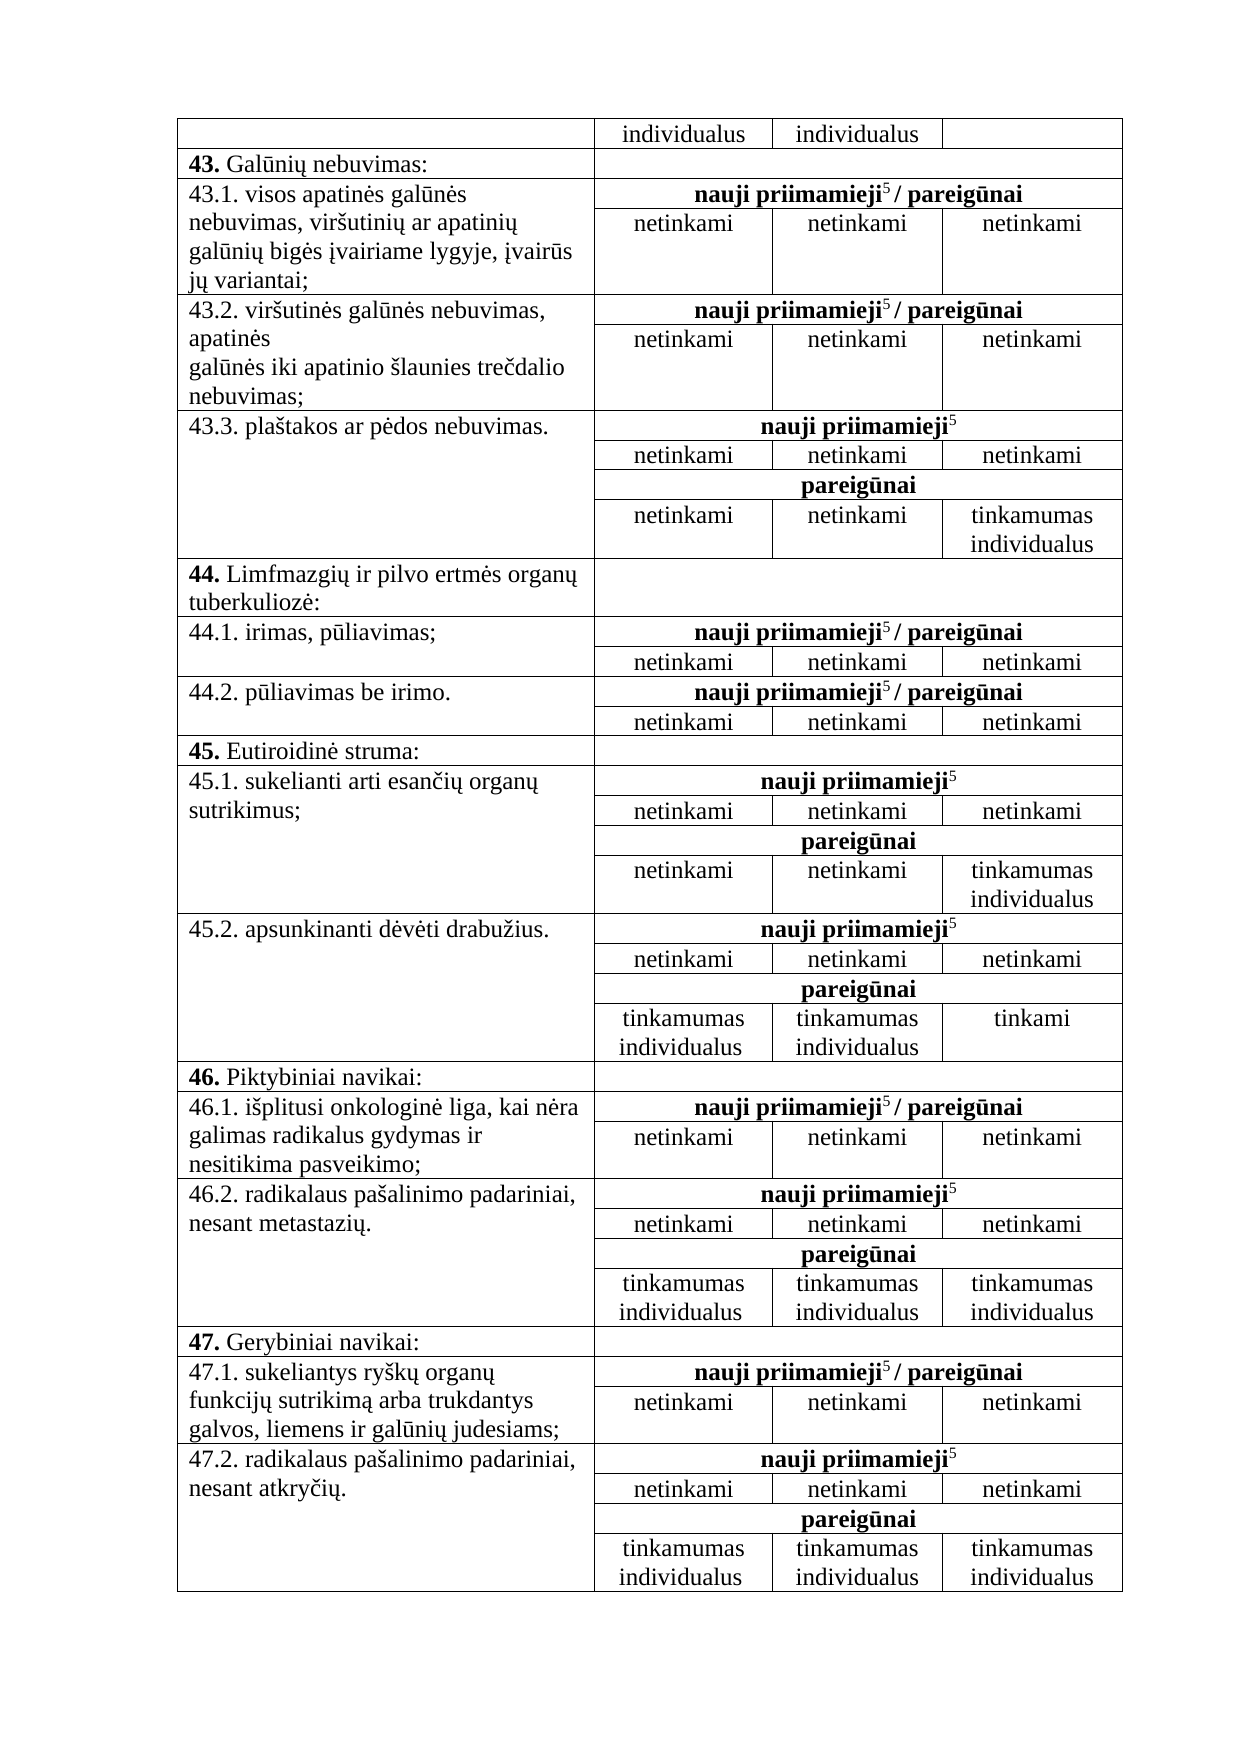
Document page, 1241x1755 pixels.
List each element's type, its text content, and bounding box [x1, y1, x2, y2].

table_cell 43.3. plaštakos ar pėdos nebuvimas. [178, 411, 594, 558]
table_cell [178, 119, 594, 148]
table_cell netinkami [943, 1474, 1122, 1503]
table_cell netinkami [595, 944, 772, 973]
table_cell tinkamumas individualus [595, 1534, 772, 1591]
table_cell 45. Eutiroidinė struma: [178, 736, 594, 765]
table_cell [595, 559, 1122, 616]
table_cell 43.2. viršutinės galūnės nebuvimas, apatinės galūnės iki apatinio šlaunies trečdalio nebuvimas; [178, 295, 594, 410]
table_cell [595, 149, 1122, 178]
table_cell netinkami [773, 647, 942, 676]
table_cell netinkami [595, 1122, 772, 1178]
table_cell individualus [595, 119, 772, 148]
table_cell individualus [773, 119, 942, 148]
table_cell nauji priimamieji5 [595, 1444, 1122, 1473]
table_cell 47.2. radikalaus pašalinimo padariniai, nesant atkryčių. [178, 1444, 594, 1591]
table_cell netinkami [595, 325, 772, 410]
table_cell 45.2. apsunkinanti dėvėti drabužius. [178, 914, 594, 1061]
table_cell 44.2. pūliavimas be irimo. [178, 677, 594, 735]
table_cell netinkami [595, 1474, 772, 1503]
table_cell netinkami [943, 325, 1122, 410]
table_cell tinkamumas individualus [943, 500, 1122, 558]
table_cell netinkami [943, 1387, 1122, 1443]
table_cell [943, 119, 1122, 148]
table_cell [595, 736, 1122, 765]
table_cell netinkami [943, 441, 1122, 469]
table_cell nauji priimamieji5 / pareigūnai [595, 179, 1122, 207]
table_cell nauji priimamieji5 / pareigūnai [595, 617, 1122, 646]
table_cell netinkami [773, 944, 942, 973]
table_cell netinkami [595, 441, 772, 469]
table_cell 44. Limfmazgių ir pilvo ertmės organų tuberkuliozė: [178, 559, 594, 616]
table_cell pareigūnai [595, 1504, 1122, 1532]
table_cell pareigūnai [595, 974, 1122, 1002]
table_cell 43.1. visos apatinės galūnės nebuvimas, viršutinių ar apatinių galūnių bigės įvairiame lygyje, įvairūs jų variantai; [178, 179, 594, 294]
table_cell nauji priimamieji5 [595, 766, 1122, 795]
table_cell 46.1. išplitusi onkologinė liga, kai nėra galimas radikalus gydymas ir nesitikima pasveikimo; [178, 1092, 594, 1178]
table_cell netinkami [595, 500, 772, 558]
table_cell netinkami [943, 796, 1122, 825]
table_cell netinkami [773, 1474, 942, 1503]
table_cell netinkami [773, 500, 942, 558]
table_cell netinkami [943, 209, 1122, 294]
table_cell [595, 1327, 1122, 1356]
table_cell tinkamumas individualus [773, 1534, 942, 1591]
table_cell nauji priimamieji5 [595, 411, 1122, 439]
table_cell tinkamumas individualus [773, 1269, 942, 1326]
table_cell netinkami [595, 796, 772, 825]
table_cell netinkami [595, 856, 772, 913]
table_cell nauji priimamieji5 / pareigūnai [595, 1357, 1122, 1386]
table_cell netinkami [773, 856, 942, 913]
table_cell netinkami [595, 647, 772, 676]
table_cell netinkami [595, 707, 772, 735]
table_cell tinkamumas individualus [943, 1534, 1122, 1591]
table_cell netinkami [773, 1387, 942, 1443]
table_cell nauji priimamieji5 / pareigūnai [595, 677, 1122, 706]
table_cell tinkamumas individualus [773, 1004, 942, 1061]
table_cell netinkami [773, 1209, 942, 1238]
table_cell pareigūnai [595, 826, 1122, 854]
table_cell 43. Galūnių nebuvimas: [178, 149, 594, 178]
table_cell netinkami [773, 325, 942, 410]
table_cell netinkami [595, 1387, 772, 1443]
table_cell 46. Piktybiniai navikai: [178, 1062, 594, 1091]
table_cell netinkami [943, 647, 1122, 676]
table_cell tinkamumas individualus [595, 1004, 772, 1061]
table_cell nauji priimamieji5 [595, 1179, 1122, 1208]
table_cell 47.1. sukeliantys ryškų organų funkcijų sutrikimą arba trukdantys galvos, liemens ir galūnių judesiams; [178, 1357, 594, 1443]
table_cell netinkami [943, 1209, 1122, 1238]
table_cell netinkami [773, 1122, 942, 1178]
table_cell netinkami [595, 1209, 772, 1238]
table_cell 44.1. irimas, pūliavimas; [178, 617, 594, 676]
table_cell 47. Gerybiniai navikai: [178, 1327, 594, 1356]
table_cell netinkami [943, 707, 1122, 735]
table_cell 45.1. sukelianti arti esančių organų sutrikimus; [178, 766, 594, 913]
table_cell [595, 1062, 1122, 1091]
table_cell 46.2. radikalaus pašalinimo padariniai, nesant metastazių. [178, 1179, 594, 1326]
table_cell tinkamumas individualus [595, 1269, 772, 1326]
table_cell netinkami [773, 796, 942, 825]
table_cell netinkami [773, 441, 942, 469]
table_cell netinkami [773, 707, 942, 735]
table_cell netinkami [943, 944, 1122, 973]
table_cell pareigūnai [595, 470, 1122, 499]
table_cell tinkamumas individualus [943, 856, 1122, 913]
table_cell tinkami [943, 1004, 1122, 1061]
table_cell nauji priimamieji5 / pareigūnai [595, 295, 1122, 323]
table_cell netinkami [943, 1122, 1122, 1178]
table_cell nauji priimamieji5 [595, 914, 1122, 943]
table_cell netinkami [773, 209, 942, 294]
table_cell pareigūnai [595, 1239, 1122, 1267]
table_cell nauji priimamieji5 / pareigūnai [595, 1092, 1122, 1121]
table_cell tinkamumas individualus [943, 1269, 1122, 1326]
table_cell netinkami [595, 209, 772, 294]
